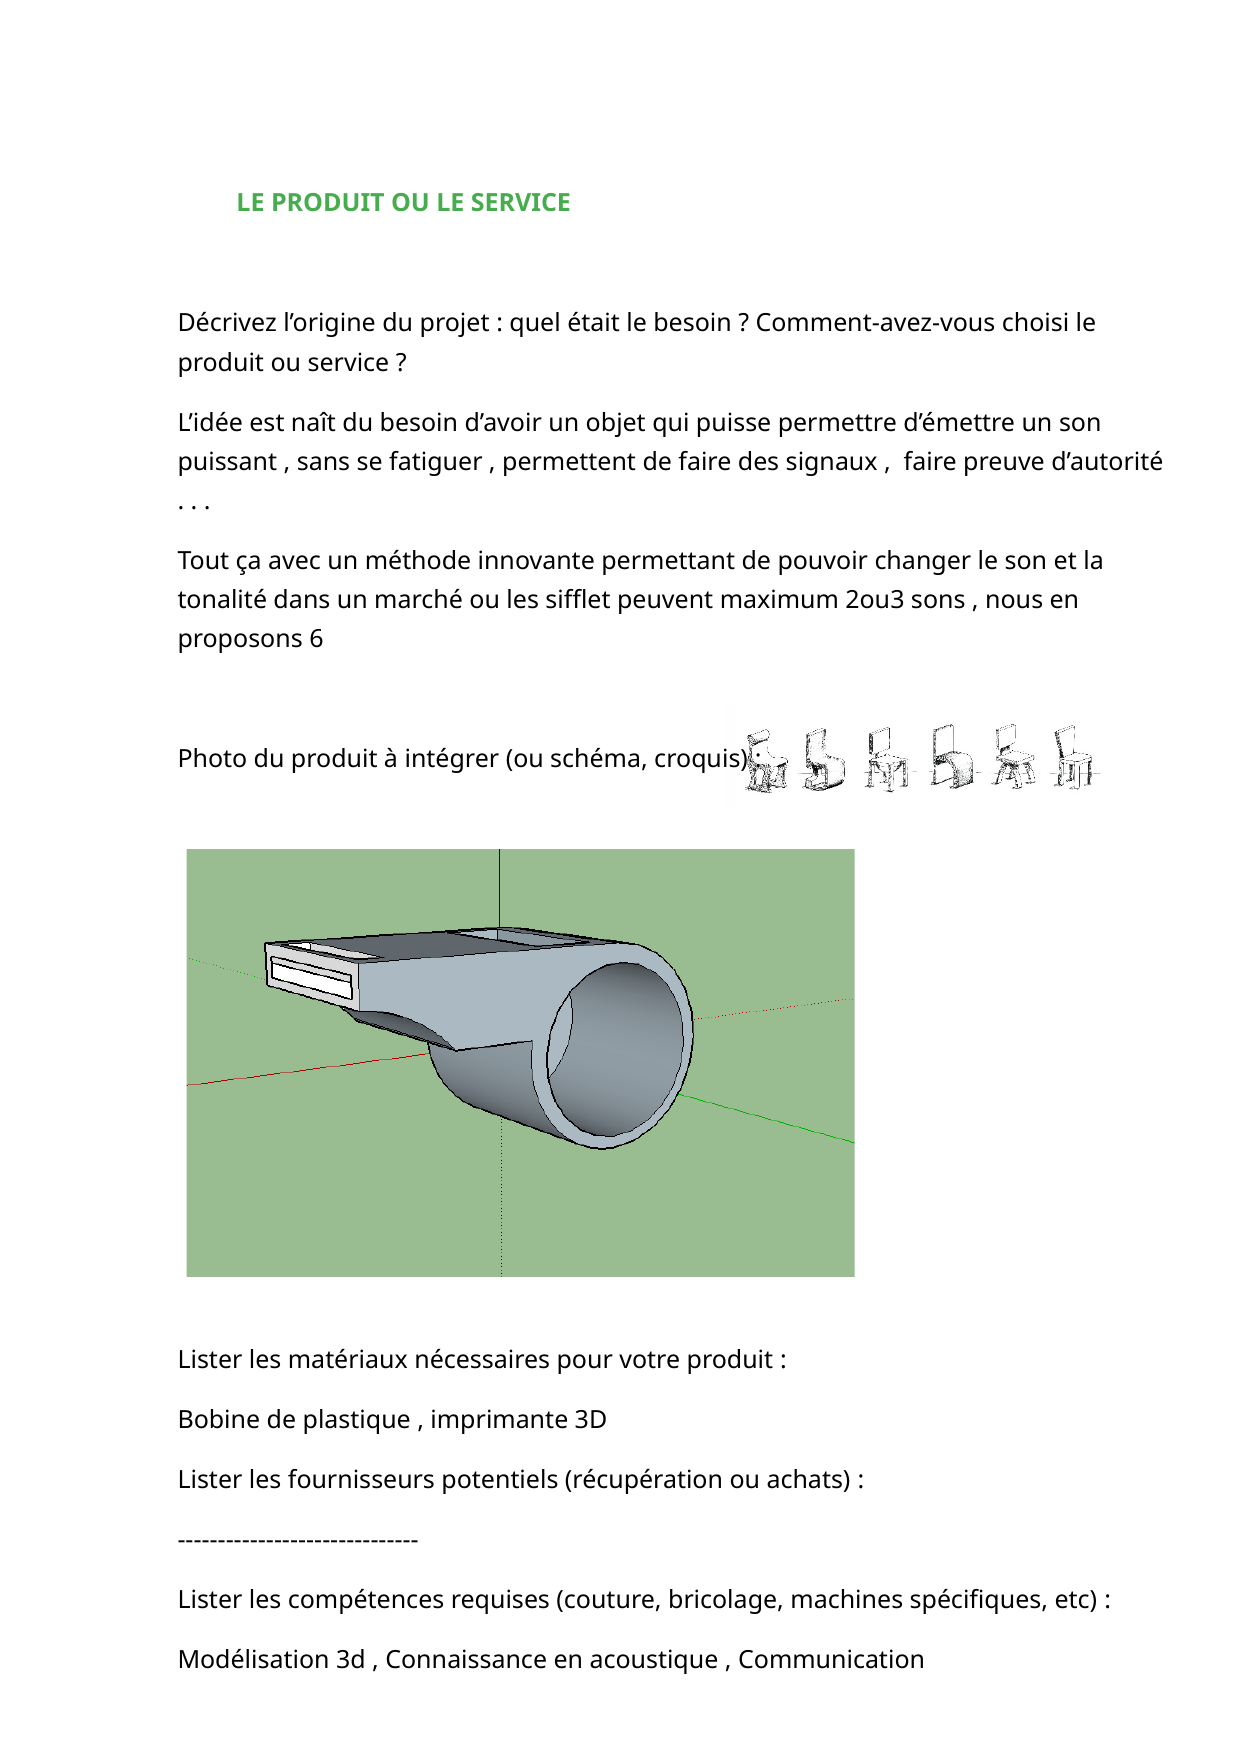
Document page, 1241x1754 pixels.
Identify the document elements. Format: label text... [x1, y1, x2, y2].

text Lister les compétences requises (couture, bricolage, machines spécifiques, etc) : [177, 1581, 1166, 1616]
text LE PRODUIT OU LE SERVICE [236, 185, 1166, 219]
text Lister les fournisseurs potentiels (récupération ou achats) : [177, 1461, 1166, 1496]
picture [724, 706, 1111, 806]
text Modélisation 3d , Connaissance en acoustique , Communication [177, 1641, 1166, 1676]
text ------------------------------ [177, 1521, 1166, 1556]
text Photo du produit à intégrer (ou schéma, croquis) : [1111, 741, 1166, 775]
text Bobine de plastique , imprimante 3D [177, 1401, 1166, 1436]
text Lister les matériaux nécessaires pour votre produit : [177, 1341, 1166, 1376]
text Décrivez l’origine du projet : quel était le besoin ? Comment-avez-vous choisi le produit ou service ? [177, 305, 1166, 378]
text Photo du produit à intégrer (ou schéma, croquis) : [177, 741, 724, 775]
text L’idée est naît du besoin d’avoir un objet qui puisse permettre d’émettre un son puissant , sans se fatiguer , permettent de faire des signaux , faire preuve d’autorité . . . [177, 404, 1166, 517]
text Tout ça avec un méthode innovante permettant de pouvoir changer le son et la tonalité dans un marché ou les sifflet peuvent maximum 2ou3 sons , nous en proposons 6 [177, 543, 1166, 655]
picture [186, 849, 855, 1277]
